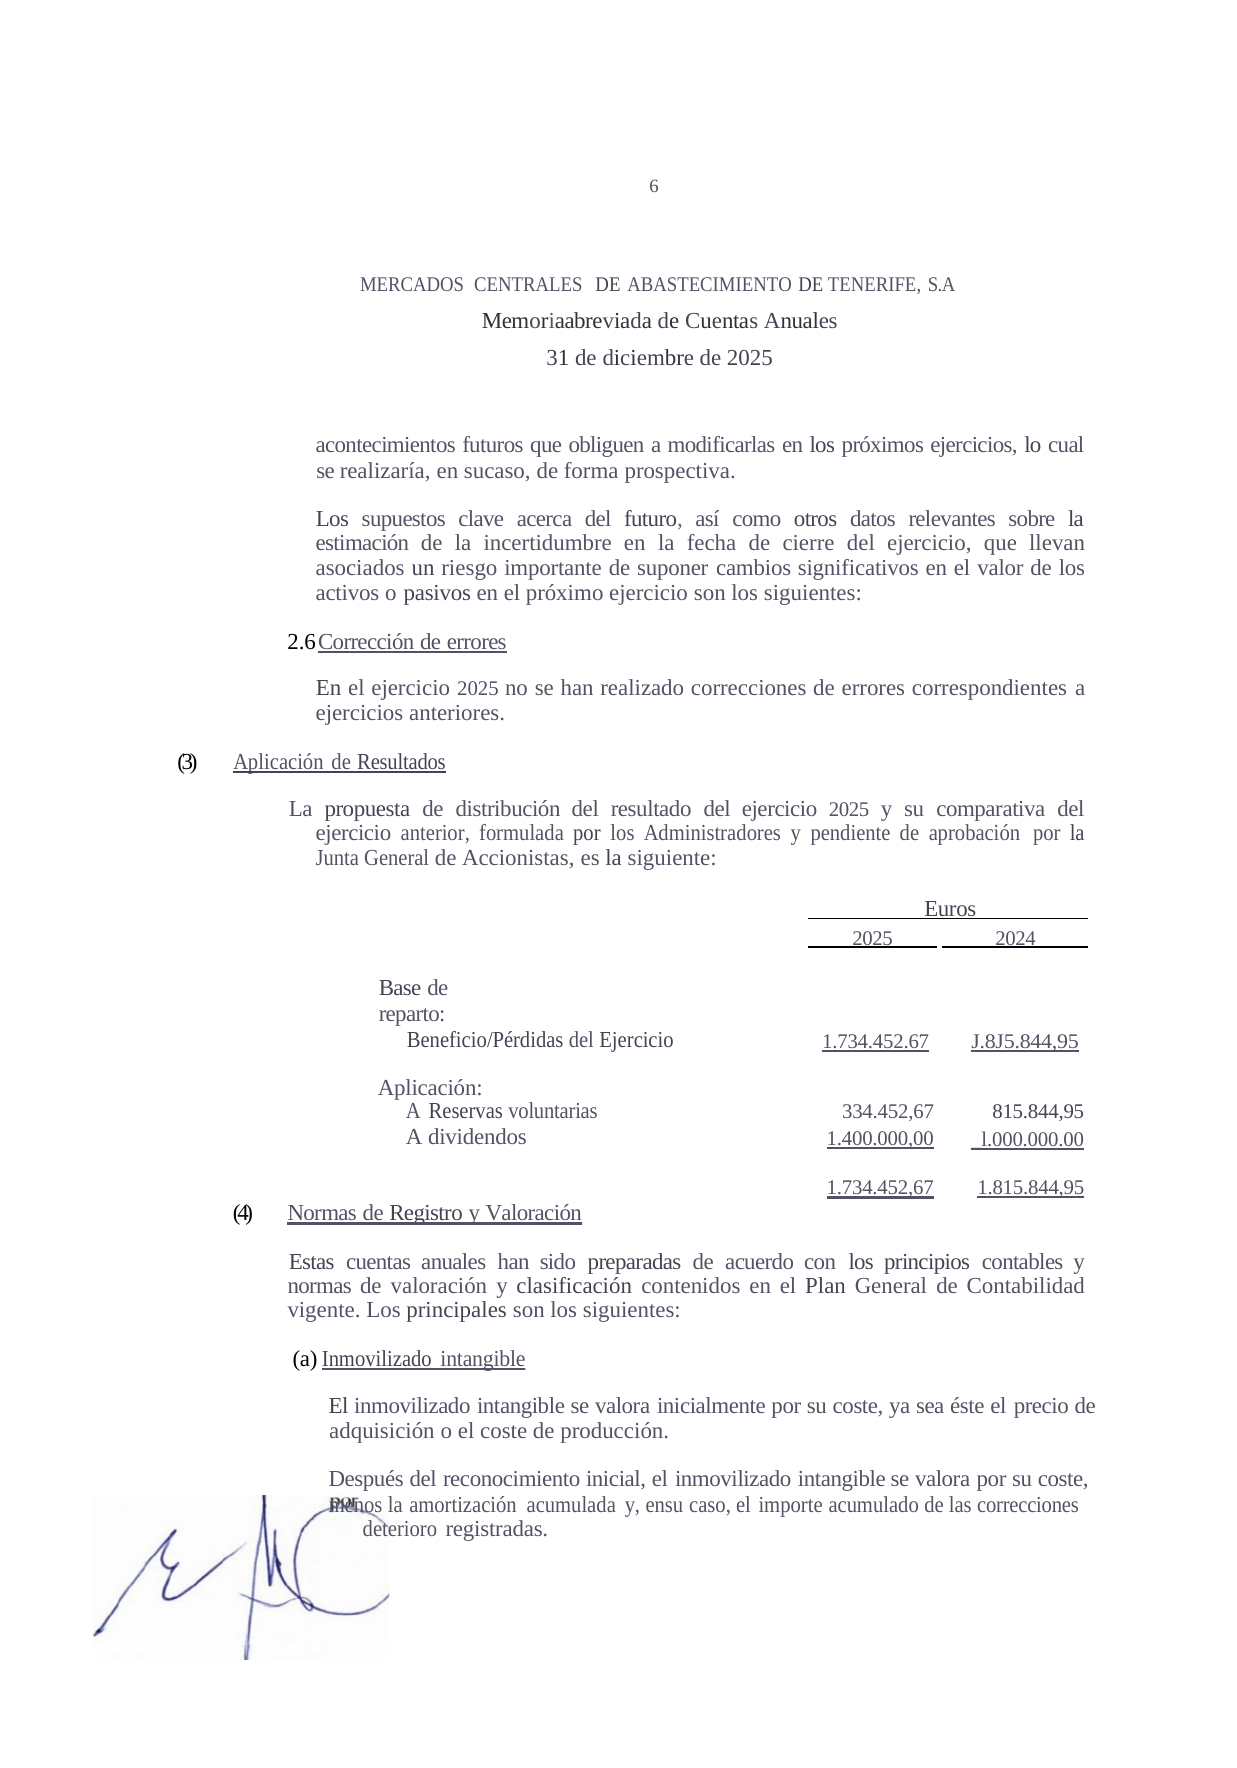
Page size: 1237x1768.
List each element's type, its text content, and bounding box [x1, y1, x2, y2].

list Aplicación de Resultados [177, 748, 507, 774]
text J.8J5.844,95 [971, 1029, 1104, 1053]
text 1.734.452.67 [822, 1029, 933, 1053]
table_cell [400, 1164, 713, 1201]
text Base de reparto: [378, 974, 520, 1026]
text Memoriaabreviada de Cuentas Anuales 31 de diciembre de 2025 [481, 307, 838, 371]
list Inmovilizado intangible [292, 1345, 1104, 1371]
text acontecimientos futuros que obliguen a modificarlas en los próximos ejercicios, lo cual se realizaría, en sucaso, de forma prospectiva. [315, 432, 1086, 484]
table_cell 1.400.000,00 [713, 1125, 950, 1164]
table_header 815.844,95 [950, 1100, 1089, 1125]
text deterioro registradas. [390, 1518, 1104, 1541]
text Los supuestos clave acerca del futuro, así como otros datos relevantes sobre la estimación de la incertidumbre en la fecha de cierre del ejercicio, que llevan asociados un riesgo importante de suponer cambios significativos en el valor de los activos o pasivos en el próximo ejercicio son los siguientes: [315, 507, 1085, 605]
table_cell _l.000.000.00 [950, 1125, 1089, 1164]
text El inmovilizado intangible se valora inicialmente por su coste, ya sea éste el precio de adquisición o el coste de producción. [328, 1394, 1104, 1444]
table_cell 1.734.452,67 [713, 1164, 950, 1201]
list Normas de Registro y Valoración [233, 1199, 1104, 1226]
text Estas cuentas anuales han sido preparadas de acuerdo con los principios contables y normas de valoración y clasificación contenidos en el Plan General de Contabilidad vigente. Los principales son los siguientes: [287, 1250, 1085, 1323]
text 2025 2024 [807, 925, 1104, 949]
text Euros [807, 895, 1104, 922]
table_cell A dividendos [400, 1125, 713, 1164]
text En el ejercicio 2025 no se han realizado correcciones de errores correspondientes a ejercicios anteriores. [315, 676, 1085, 726]
list Corrección de errores [177, 628, 507, 654]
table_header 334.452,67 [713, 1100, 950, 1125]
text Beneficio/Pérdidas del Ejercicio Aplicación: [378, 1026, 681, 1201]
text Después del reconocimiento inicial, el inmovilizado intangible se valora por su coste, menos la amortización acumulada y, ensu caso, el importe acumulado de las correcciones [328, 1466, 1104, 1518]
table_cell 1.815.844,95 [950, 1164, 1089, 1201]
table_header A Reservas voluntarias [400, 1100, 713, 1125]
text MERCADOS CENTRALES DE ABASTECIMIENTO DE TENERIFE, S.A [302, 272, 1013, 296]
text La propuesta de distribución del resultado del ejercicio 2025 y su comparativa del ejercicio anterior, formulada por los Administradores y pendiente de aprobación por la Junta General de Accionistas, es la siguiente: [288, 797, 1084, 870]
